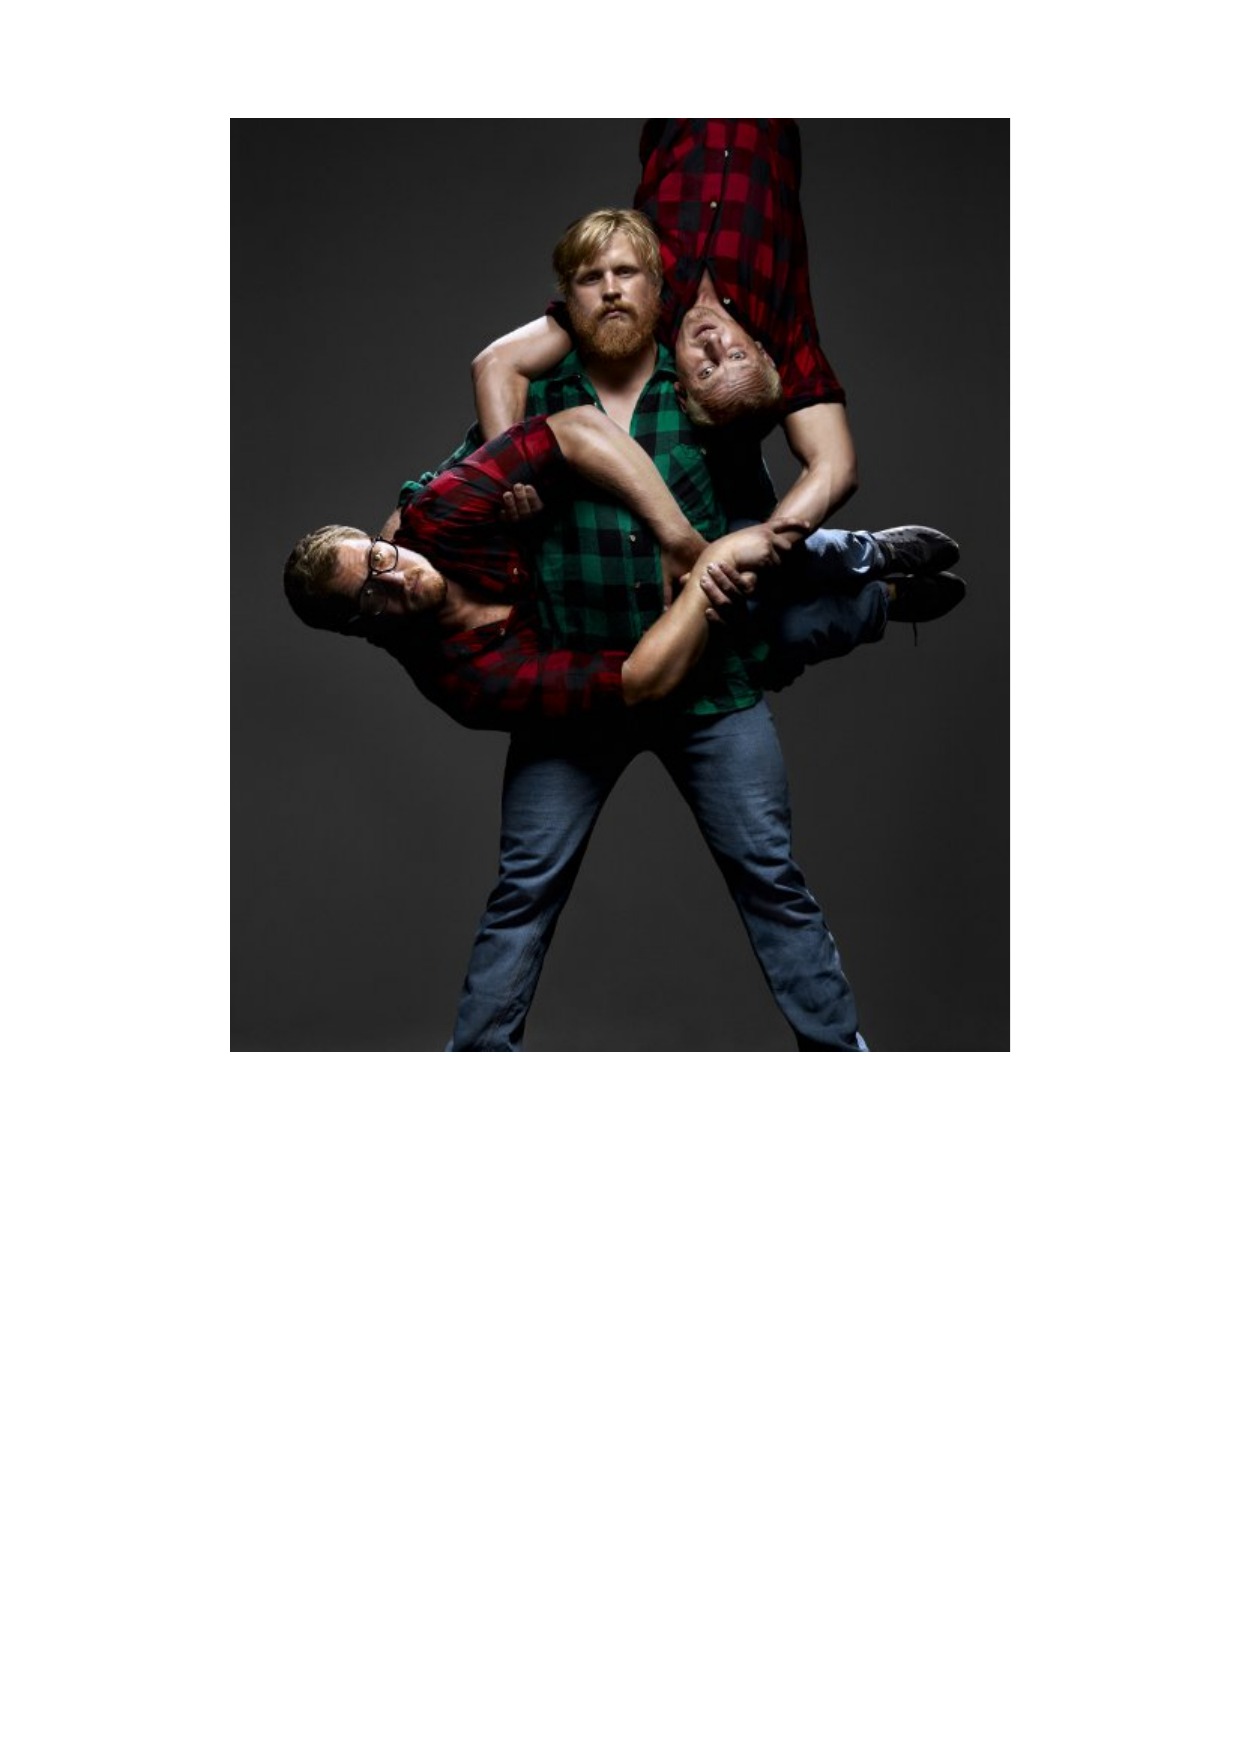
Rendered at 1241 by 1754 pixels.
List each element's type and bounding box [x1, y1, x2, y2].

picture [230, 118, 1010, 1052]
